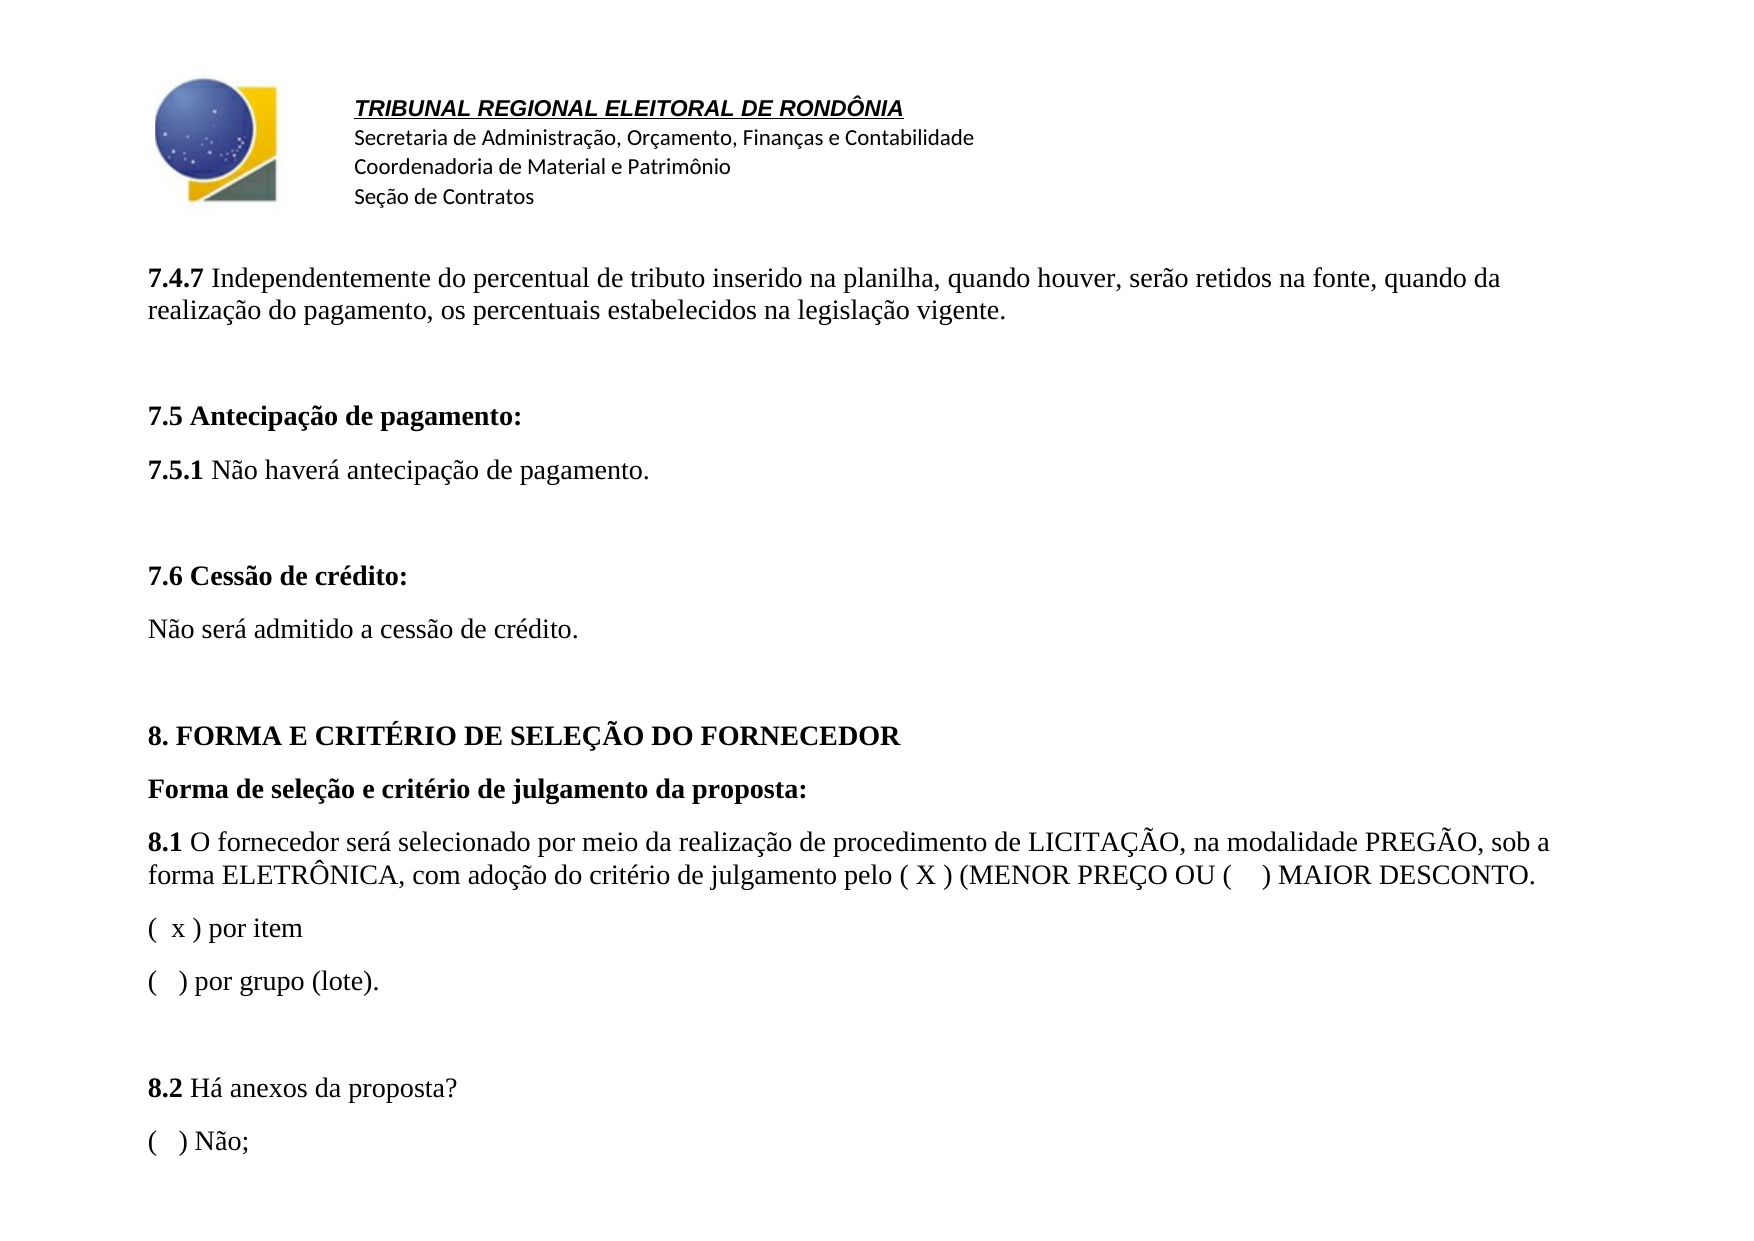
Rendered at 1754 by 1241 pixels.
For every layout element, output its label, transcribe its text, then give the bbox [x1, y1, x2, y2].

text ( ) por grupo (lote). [148, 964, 1606, 997]
text ( x ) por item [148, 911, 1606, 943]
text Forma de seleção e critério de julgamento da proposta: [148, 772, 1606, 804]
text Não será admitido a cessão de crédito. [148, 612, 1606, 645]
text 7.5 Antecipação de pagamento: [148, 399, 1606, 432]
text 8.1 O fornecedor será selecionado por meio da realização de procedimento de LICITAÇÃO, na modalidade PREGÃO, sob a forma ELETRÔNICA, com adoção do critério de julgamento pelo ( X ) (MENOR PREÇO OU ( ) MAIOR DESCONTO. [148, 825, 1606, 890]
text ( ) Não; [148, 1124, 1606, 1156]
text 7.6 Cessão de crédito: [148, 559, 1606, 592]
text 8.2 Há anexos da proposta? [148, 1071, 1606, 1103]
text 7.4.7 Independentemente do percentual de tributo inserido na planilha, quando houver, serão retidos na fonte, quando da realização do pagamento, os percentuais estabelecidos na legislação vigente. [148, 261, 1606, 325]
text 8. FORMA E CRITÉRIO DE SELEÇÃO DO FORNECEDOR [148, 719, 1606, 751]
text 7.5.1 Não haverá antecipação de pagamento. [148, 453, 1606, 485]
